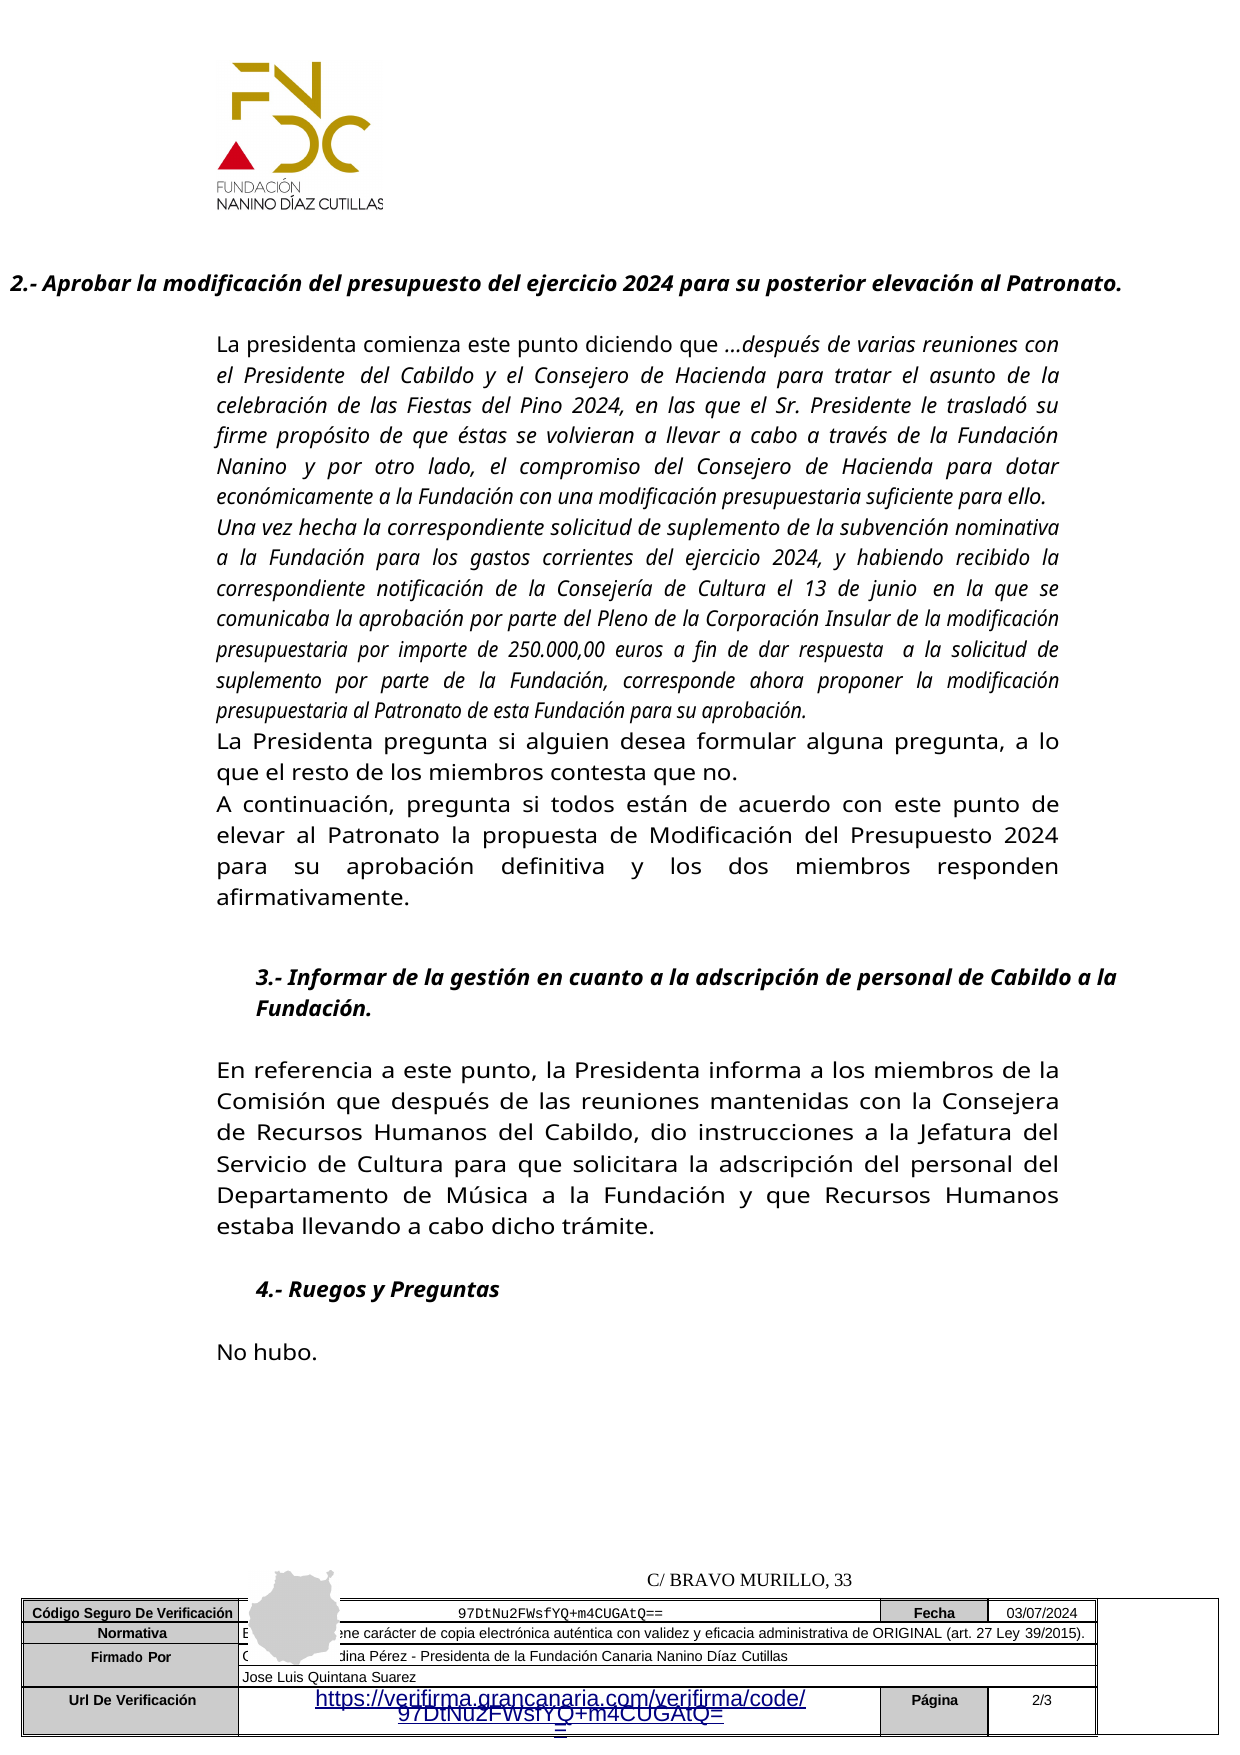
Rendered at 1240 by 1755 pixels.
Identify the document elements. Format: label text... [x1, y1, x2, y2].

subtitle 2.- Aprobar la modificación del presupuesto del ejercicio 2024 para su posterior elevación al Patronato. [10, 268, 1131, 298]
text La Presidenta pregunta si alguien desea formular alguna pregunta, a lo que el resto de los miembros contesta que no. [216, 726, 1059, 787]
subtitle 4.- Ruegos y Preguntas [256, 1274, 1231, 1304]
text Una vez hecha la correspondiente solicitud de suplemento de la subvención nominativa a la Fundación para los gastos corrientes del ejercicio 2024, y habiendo recibido la correspondiente notificación de la Consejería de Cultura el 13 de junio en la que se comunicaba la aprobación por parte del Pleno de la Corporación Insular de la modificación presupuestaria por importe de 250.000,00 euros a fin de dar respuesta a la solicitud de suplemento por parte de la Fundación, corresponde ahora proponer la modificación presupuestaria al Patronato de esta Fundación para su aprobación. [216, 512, 1059, 725]
text En referencia a este punto, la Presidenta informa a los miembros de la Comisión que después de las reuniones mantenidas con la Consejera de Recursos Humanos del Cabildo, dio instrucciones a la Jefatura del Servicio de Cultura para que solicitara la adscripción del personal del Departamento de Música a la Fundación y que Recursos Humanos estaba llevando a cabo dicho trámite. [216, 1055, 1059, 1241]
text No hubo. [216, 1337, 1231, 1367]
text C/ BRAVO MURILLO, 33 [574, 1568, 925, 1590]
text A continuación, pregunta si todos están de acuerdo con este punto de elevar al Patronato la propuesta de Modificación del Presupuesto 2024 para su aprobación definitiva y los dos miembros responden afirmativamente. [216, 789, 1059, 912]
text La presidenta comienza este punto diciendo que …después de varias reuniones con el Presidente del Cabildo y el Consejero de Hacienda para tratar el asunto de la celebración de las Fiestas del Pino 2024, en las que el Sr. Presidente le trasladó su firme propósito de que éstas se volvieran a llevar a cabo a través de la Fundación Nanino y por otro lado, el compromiso del Consejero de Hacienda para dotar económicamente a la Fundación con una modificación presupuestaria suficiente para ello. [216, 329, 1059, 511]
subtitle 3.- Informar de la gestión en cuanto a la adscripción de personal de Cabildo a la Fundación. [256, 962, 1131, 1023]
